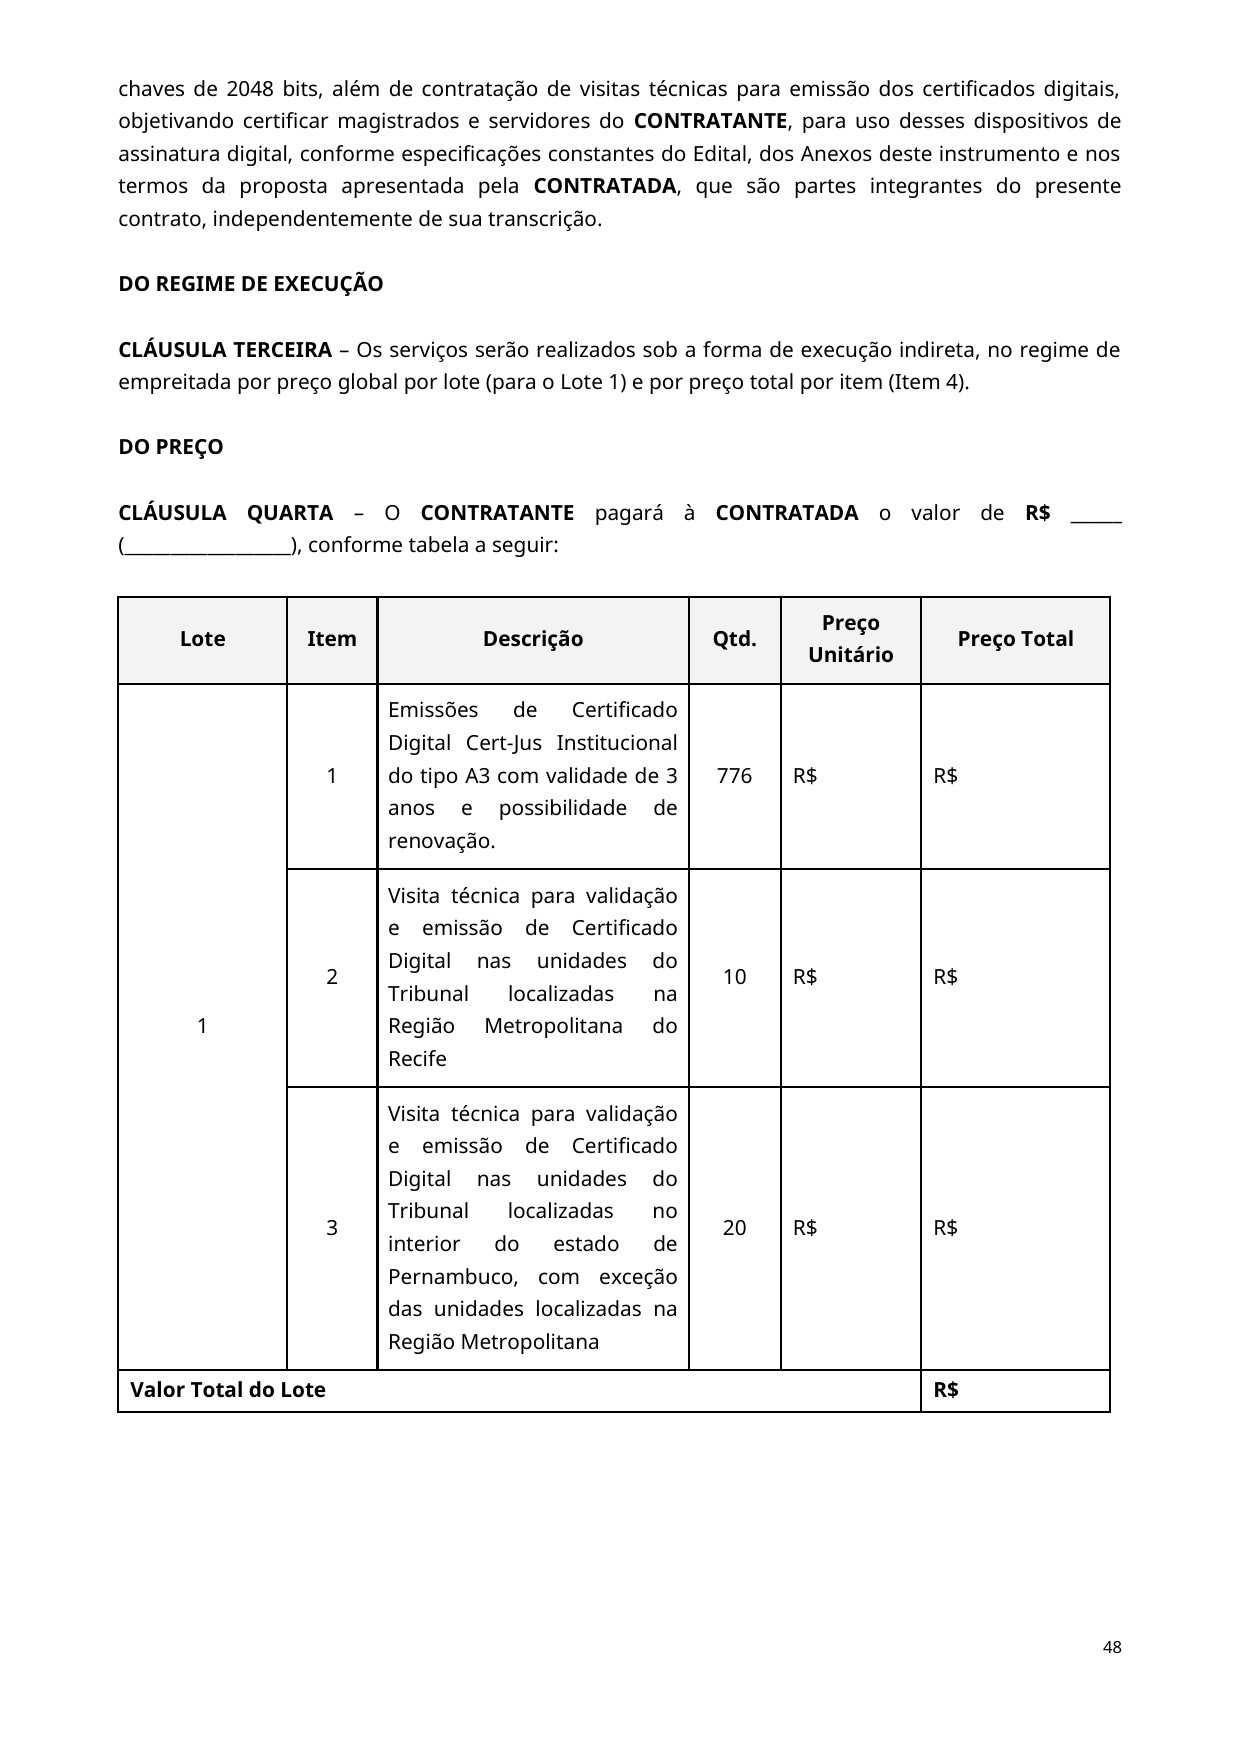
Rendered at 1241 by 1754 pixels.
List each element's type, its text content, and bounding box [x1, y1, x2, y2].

table_cell Visita técnica para validação e emissão de Certificado Digital nas unidades do Tribunal localizadas na Região Metropolitana do Recife [379, 870, 688, 1086]
table_header Preço Total [922, 598, 1109, 683]
table_cell R$ [922, 1371, 1109, 1411]
table_cell R$ [922, 685, 1109, 868]
table_header Descrição [379, 598, 688, 683]
table_cell R$ [922, 870, 1109, 1086]
table_header Qtd. [690, 598, 780, 683]
table_cell R$ [782, 1088, 920, 1369]
table_cell 20 [690, 1088, 780, 1369]
table_cell 1 [119, 685, 286, 1369]
table_cell R$ [782, 685, 920, 868]
text DO REGIME DE EXECUÇÃO [118, 269, 1122, 298]
text CLÁUSULA QUARTA – O CONTRATANTE pagará à CONTRATADA o valor de R$ ______ (__________________), conforme tabela a seguir: [118, 498, 1122, 559]
table_header Lote [119, 598, 286, 683]
text chaves de 2048 bits, além de contratação de visitas técnicas para emissão dos certificados digitais, objetivando certificar magistrados e servidores do CONTRATANTE, para uso desses dispositivos de assinatura digital, conforme especificações constantes do Edital, dos Anexos deste instrumento e nos termos da proposta apresentada pela CONTRATADA, que são partes integrantes do presente contrato, independentemente de sua transcrição. [118, 74, 1122, 233]
table_cell 1 [288, 685, 376, 868]
table_cell R$ [922, 1088, 1109, 1369]
table_cell 2 [288, 870, 376, 1086]
table_cell R$ [782, 870, 920, 1086]
table_cell 10 [690, 870, 780, 1086]
table_cell Visita técnica para validação e emissão de Certificado Digital nas unidades do Tribunal localizadas no interior do estado de Pernambuco, com exceção das unidades localizadas na Região Metropolitana [379, 1088, 688, 1369]
table_cell 3 [288, 1088, 376, 1369]
table_header Item [288, 598, 376, 683]
text DO PREÇO [118, 432, 1122, 461]
table_cell 776 [690, 685, 780, 868]
text CLÁUSULA TERCEIRA – Os serviços serão realizados sob a forma de execução indireta, no regime de empreitada por preço global por lote (para o Lote 1) e por preço total por item (Item 4). [118, 335, 1122, 396]
table_header Preço Unitário [782, 598, 920, 683]
table_cell Valor Total do Lote [119, 1371, 920, 1411]
table_cell Emissões de Certificado Digital Cert-Jus Institucional do tipo A3 com validade de 3 anos e possibilidade de renovação. [379, 685, 688, 868]
